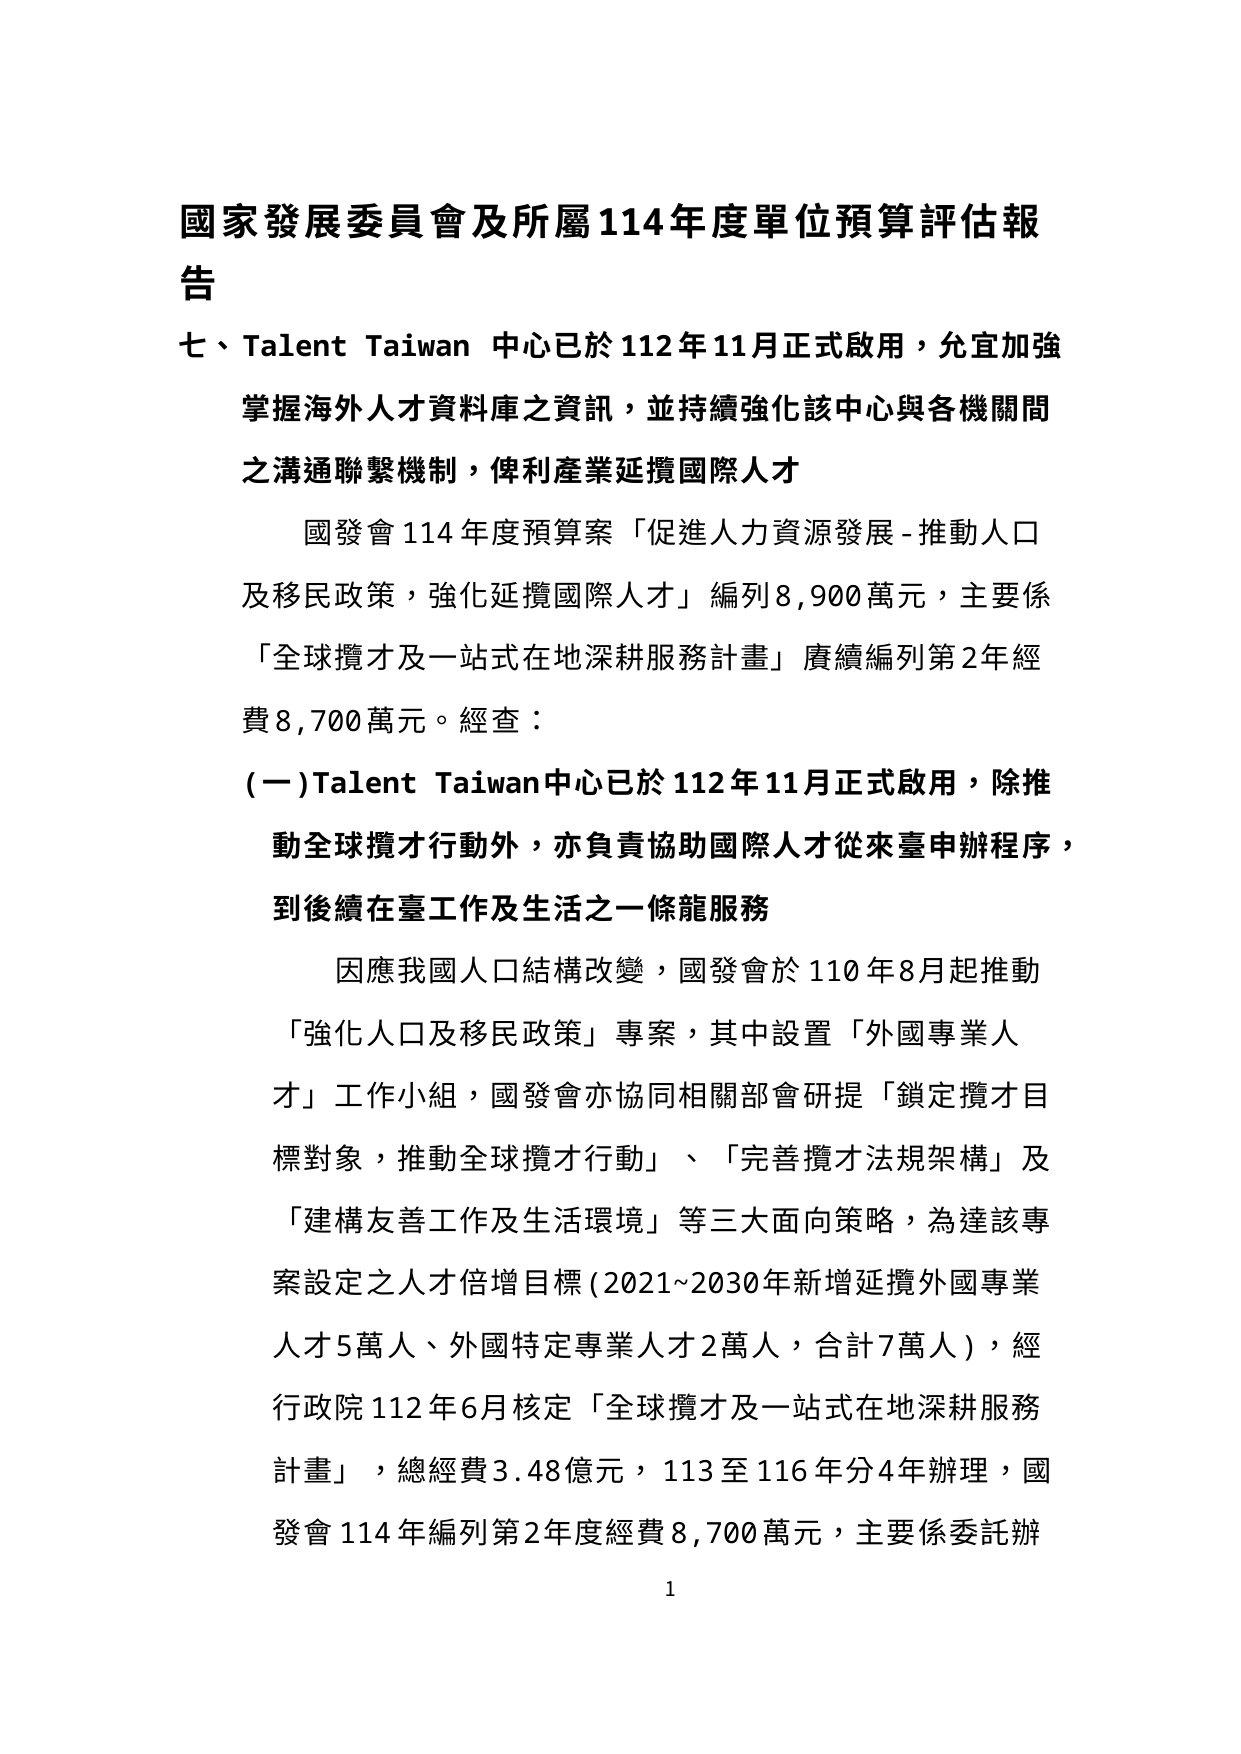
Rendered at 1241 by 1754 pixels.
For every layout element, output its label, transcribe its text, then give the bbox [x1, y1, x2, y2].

text 七、Talent Taiwan 中心已於112年11月正式啟用，允宜加強掌握海外人才資料庫之資訊，並持續強化該中心與各機關間之溝通聯繫機制，俾利產業延攬國際人才 [177, 302, 1063, 490]
text (一)Talent Taiwan中心已於112年11月正式啟用，除推動全球攬才行動外，亦負責協助國際人才從來臺申辦程序，到後續在臺工作及生活之一條龍服務 [236, 740, 1063, 927]
text 國家發展委員會及所屬114年度單位預算評估報告 [177, 177, 1063, 302]
text 國發會114年度預算案「促進人力資源發展-推動人口及移民政策，強化延攬國際人才」編列8,900萬元，主要係「全球攬才及一站式在地深耕服務計畫」賡續編列第2年經費8,700萬元。經查： [236, 490, 1063, 740]
text 因應我國人口結構改變，國發會於110年8月起推動「強化人口及移民政策」專案，其中設置「外國專業人才」工作小組，國發會亦協同相關部會研提「鎖定攬才目標對象，推動全球攬才行動」、「完善攬才法規架構」及「建構友善工作及生活環境」等三大面向策略，為達該專案設定之人才倍增目標(2021~2030年新增延攬外國專業人才5萬人、外國特定專業人才2萬人，合計7萬人)，經行政院112年6月核定「全球攬才及一站式在地深耕服務計畫」，總經費3.48億元，113至116年分4年辦理，國發會114年編列第2年度經費8,700萬元，主要係委託辦理「維運Talent Taiwan強化延攬及留用海外人才」計畫，其中「Talent Taiwan國際人才服務及延攬中心」(下稱Talent Taiwan中心)係以台灣就業金卡辦公室為基礎，擴大服務至一般外國專業人才，Talent Taiwan中心已於112年11月正式啟用，該中心除推動全球攬才行動外，亦負責協助國際人才從來臺申辦程序，到後續在臺工作及生活之一條龍服務。 [266, 927, 1063, 1552]
